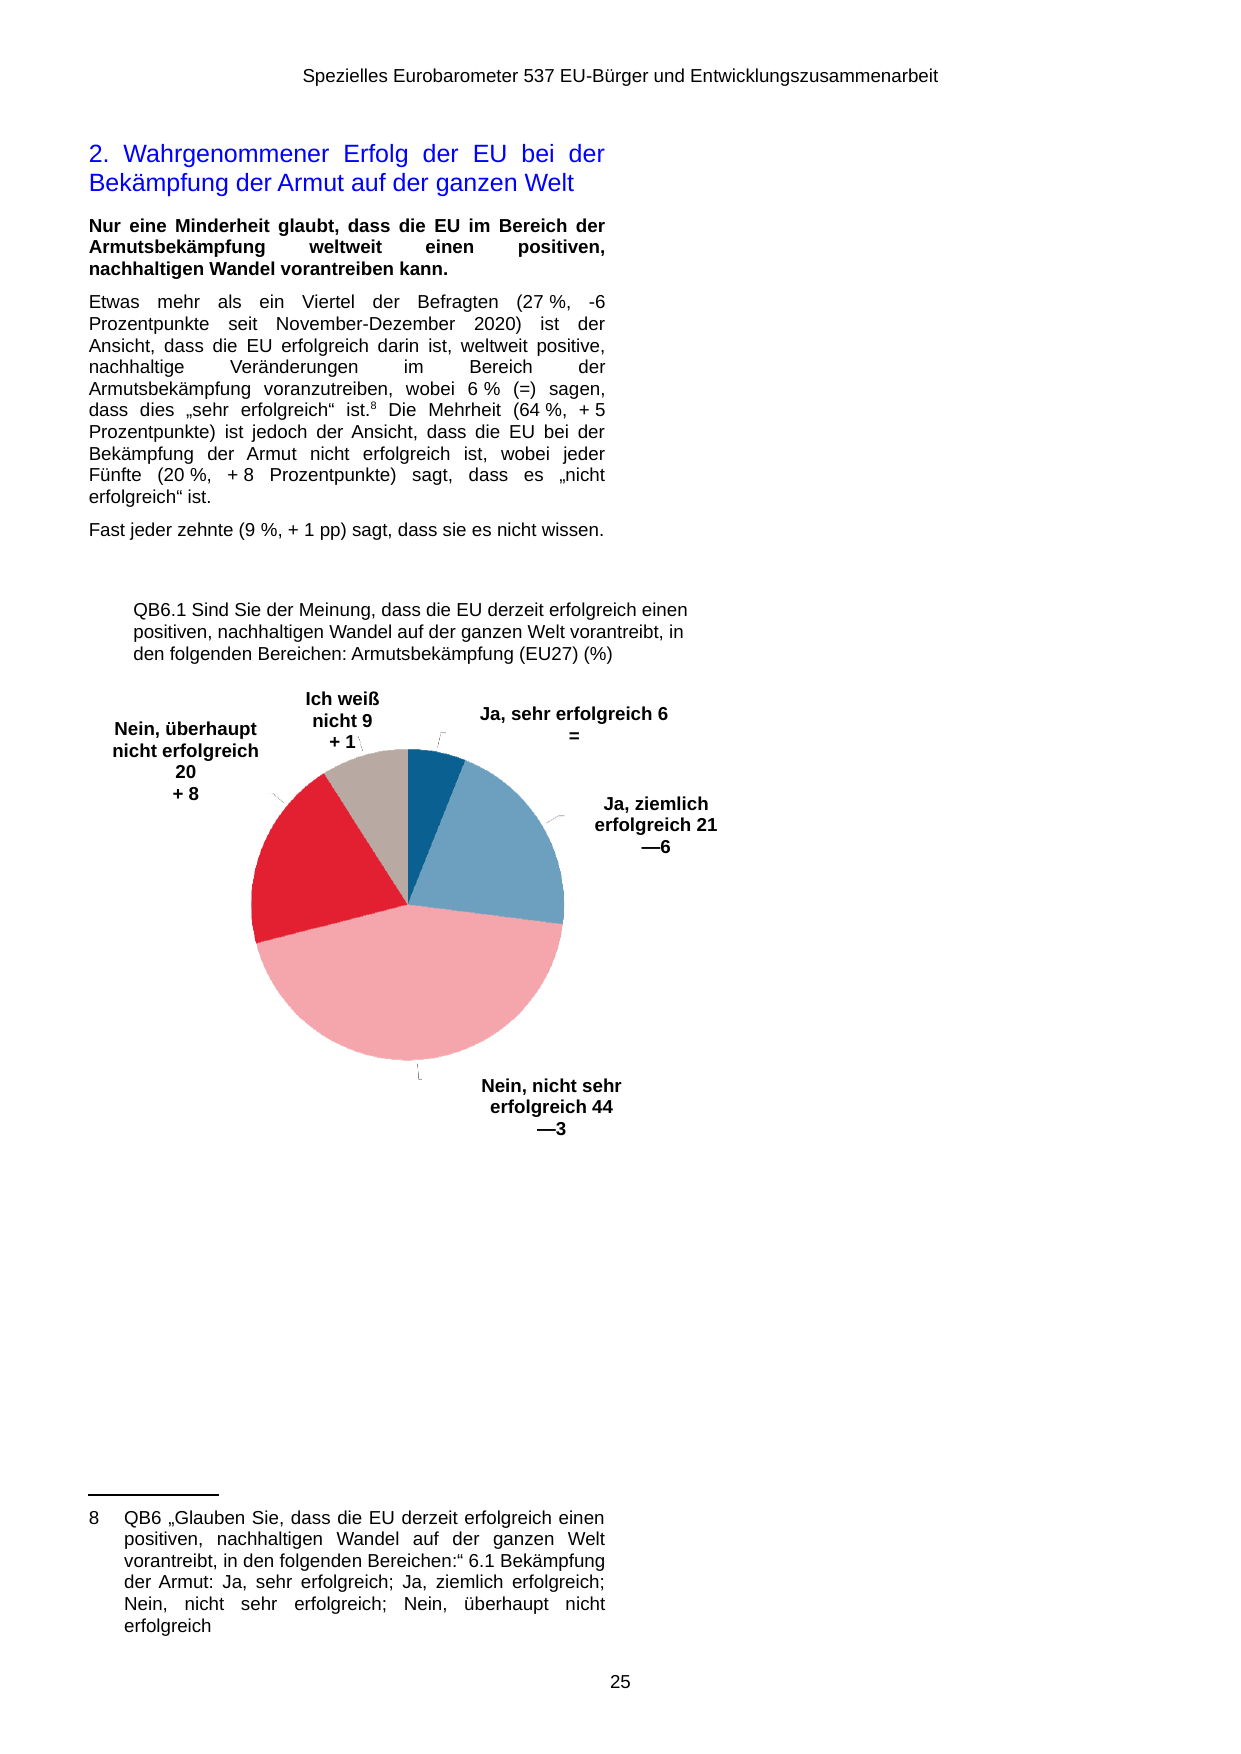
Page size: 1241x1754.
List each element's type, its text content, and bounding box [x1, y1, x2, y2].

text Fast jeder zehnte (9 %, + 1 pp) sagt, dass sie es nicht wissen. [88, 519, 605, 540]
text Nur eine Minderheit glaubt, dass die EU im Bereich der Armutsbekämpfung weltweit einen positiven, nachhaltigen Wandel vorantreiben kann. [88, 215, 605, 279]
text Etwas mehr als ein Viertel der Befragten (27 %, -6 Prozentpunkte seit November-Dezember 2020) ist der Ansicht, dass die EU erfolgreich darin ist, weltweit positive, nachhaltige Veränderungen im Bereich der Armutsbekämpfung voranzutreiben, wobei 6 % (=) sagen, dass dies „sehr erfolgreich“ ist. Die Mehrheit (64 %, + 5 Prozentpunkte) ist jedoch der Ansicht, dass die EU bei der Bekämpfung der Armut nicht erfolgreich ist, wobei jeder Fünfte (20 %, + 8 Prozentpunkte) sagt, dass es „nicht erfolgreich“ ist. [88, 291, 605, 507]
picture [237, 725, 582, 1087]
subtitle 2. Wahrgenommener Erfolg der EU bei der Bekämpfung der Armut auf der ganzen Welt [88, 139, 605, 196]
text QB6 „Glauben Sie, dass die EU derzeit erfolgreich einen positiven, nachhaltigen Wandel auf der ganzen Welt vorantreibt, in den folgenden Bereichen:“ 6.1 Bekämpfung der Armut: Ja, sehr erfolgreich; Ja, ziemlich erfolgreich; Nein, nicht sehr erfolgreich; Nein, überhaupt nicht erfolgreich [88, 1507, 605, 1636]
